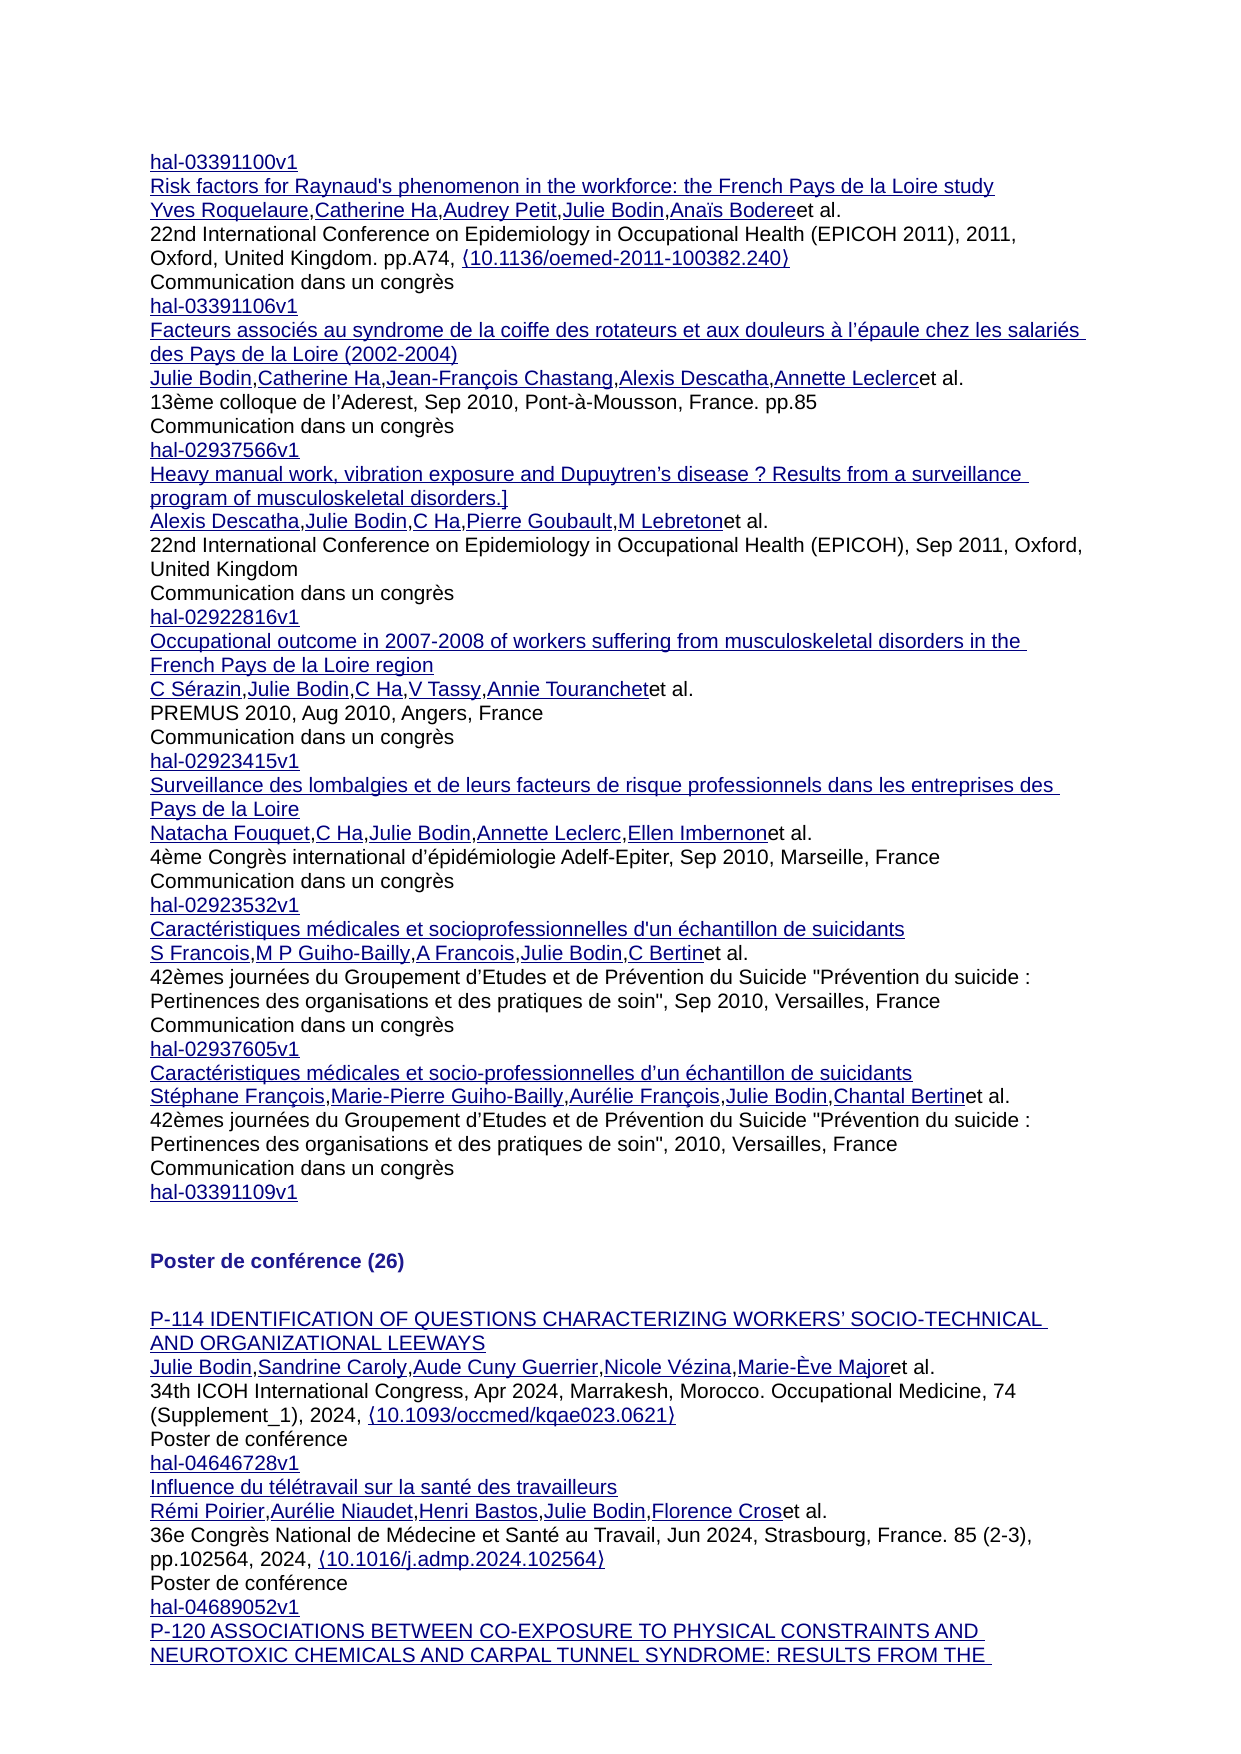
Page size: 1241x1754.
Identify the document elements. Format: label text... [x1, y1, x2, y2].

table_header P-114 IDENTIFICATION OF QUESTIONS CHARACTERIZING WORKERS’ SOCIO-TECHNICAL AND ORGANIZATIONAL LEEWAYS Julie Bodin,Sandrine Caroly,Aude Cuny Guerrier,Nicole Vézina,Marie-Ève Majoret al. 34th ICOH International Congress, Apr 2024, Marrakesh, Morocco. Occupational Medicine, 74 (Supplement_1), 2024, ⟨10.1093/occmed/kqae023.0621⟩ Poster de conférence hal-04646728v1 [150, 1307, 1090, 1475]
table_cell Caractéristiques médicales et socioprofessionnelles d'un échantillon de suicidants S Francois,M P Guiho-Bailly,A Francois,Julie Bodin,C Bertinet al. 42èmes journées du Groupement d’Etudes et de Prévention du Suicide "Prévention du suicide : Pertinences des organisations et des pratiques de soin", Sep 2010, Versailles, France Communication dans un congrès hal-02937605v1 [150, 917, 1090, 1060]
table_cell Occupational outcome in 2007-2008 of workers suffering from musculoskeletal disorders in the French Pays de la Loire region C Sérazin,Julie Bodin,C Ha,V Tassy,Annie Touranchetet al. PREMUS 2010, Aug 2010, Angers, France Communication dans un congrès hal-02923415v1 [150, 629, 1090, 773]
table_cell P-120 ASSOCIATIONS BETWEEN CO-EXPOSURE TO PHYSICAL CONSTRAINTS AND NEUROTOXIC CHEMICALS AND CARPAL TUNNEL SYNDROME: RESULTS FROM THE [150, 1619, 1090, 1667]
table_cell Influence du télétravail sur la santé des travailleurs Rémi Poirier,Aurélie Niaudet,Henri Bastos,Julie Bodin,Florence Croset al. 36e Congrès National de Médecine et Santé au Travail, Jun 2024, Strasbourg, France. 85 (2-3), pp.102564, 2024, ⟨10.1016/j.admp.2024.102564⟩ Poster de conférence hal-04689052v1 [150, 1475, 1090, 1619]
table_cell Facteurs associés au syndrome de la coiffe des rotateurs et aux douleurs à l’épaule chez les salariés des Pays de la Loire (2002-2004) Julie Bodin,Catherine Ha,Jean-François Chastang,Alexis Descatha,Annette Leclercet al. 13ème colloque de l’Aderest, Sep 2010, Pont-à-Mousson, France. pp.85 Communication dans un congrès hal-02937566v1 [150, 318, 1090, 461]
table_cell hal-03391100v1 [150, 150, 1090, 174]
table_cell Heavy manual work, vibration exposure and Dupuytren’s disease ? Results from a surveillance program of musculoskeletal disorders.] Alexis Descatha,Julie Bodin,C Ha,Pierre Goubault,M Lebretonet al. 22nd International Conference on Epidemiology in Occupational Health (EPICOH), Sep 2011, Oxford, United Kingdom Communication dans un congrès hal-02922816v1 [150, 461, 1090, 629]
table_cell Caractéristiques médicales et socio-professionnelles d’un échantillon de suicidants Stéphane François,Marie-Pierre Guiho-Bailly,Aurélie François,Julie Bodin,Chantal Bertinet al. 42èmes journées du Groupement d’Etudes et de Prévention du Suicide "Prévention du suicide : Pertinences des organisations et des pratiques de soin", 2010, Versailles, France Communication dans un congrès hal-03391109v1 [150, 1060, 1090, 1204]
table_cell Risk factors for Raynaud's phenomenon in the workforce: the French Pays de la Loire study Yves Roquelaure,Catherine Ha,Audrey Petit,Julie Bodin,Anaïs Bodereet al. 22nd International Conference on Epidemiology in Occupational Health (EPICOH 2011), 2011, Oxford, United Kingdom. pp.A74, ⟨10.1136/oemed-2011-100382.240⟩ Communication dans un congrès hal-03391106v1 [150, 174, 1090, 318]
subtitle Poster de conférence (26) [150, 1249, 1090, 1273]
table_cell Surveillance des lombalgies et de leurs facteurs de risque professionnels dans les entreprises des Pays de la Loire Natacha Fouquet,C Ha,Julie Bodin,Annette Leclerc,Ellen Imbernonet al. 4ème Congrès international d’épidémiologie Adelf-Epiter, Sep 2010, Marseille, France Communication dans un congrès hal-02923532v1 [150, 773, 1090, 917]
